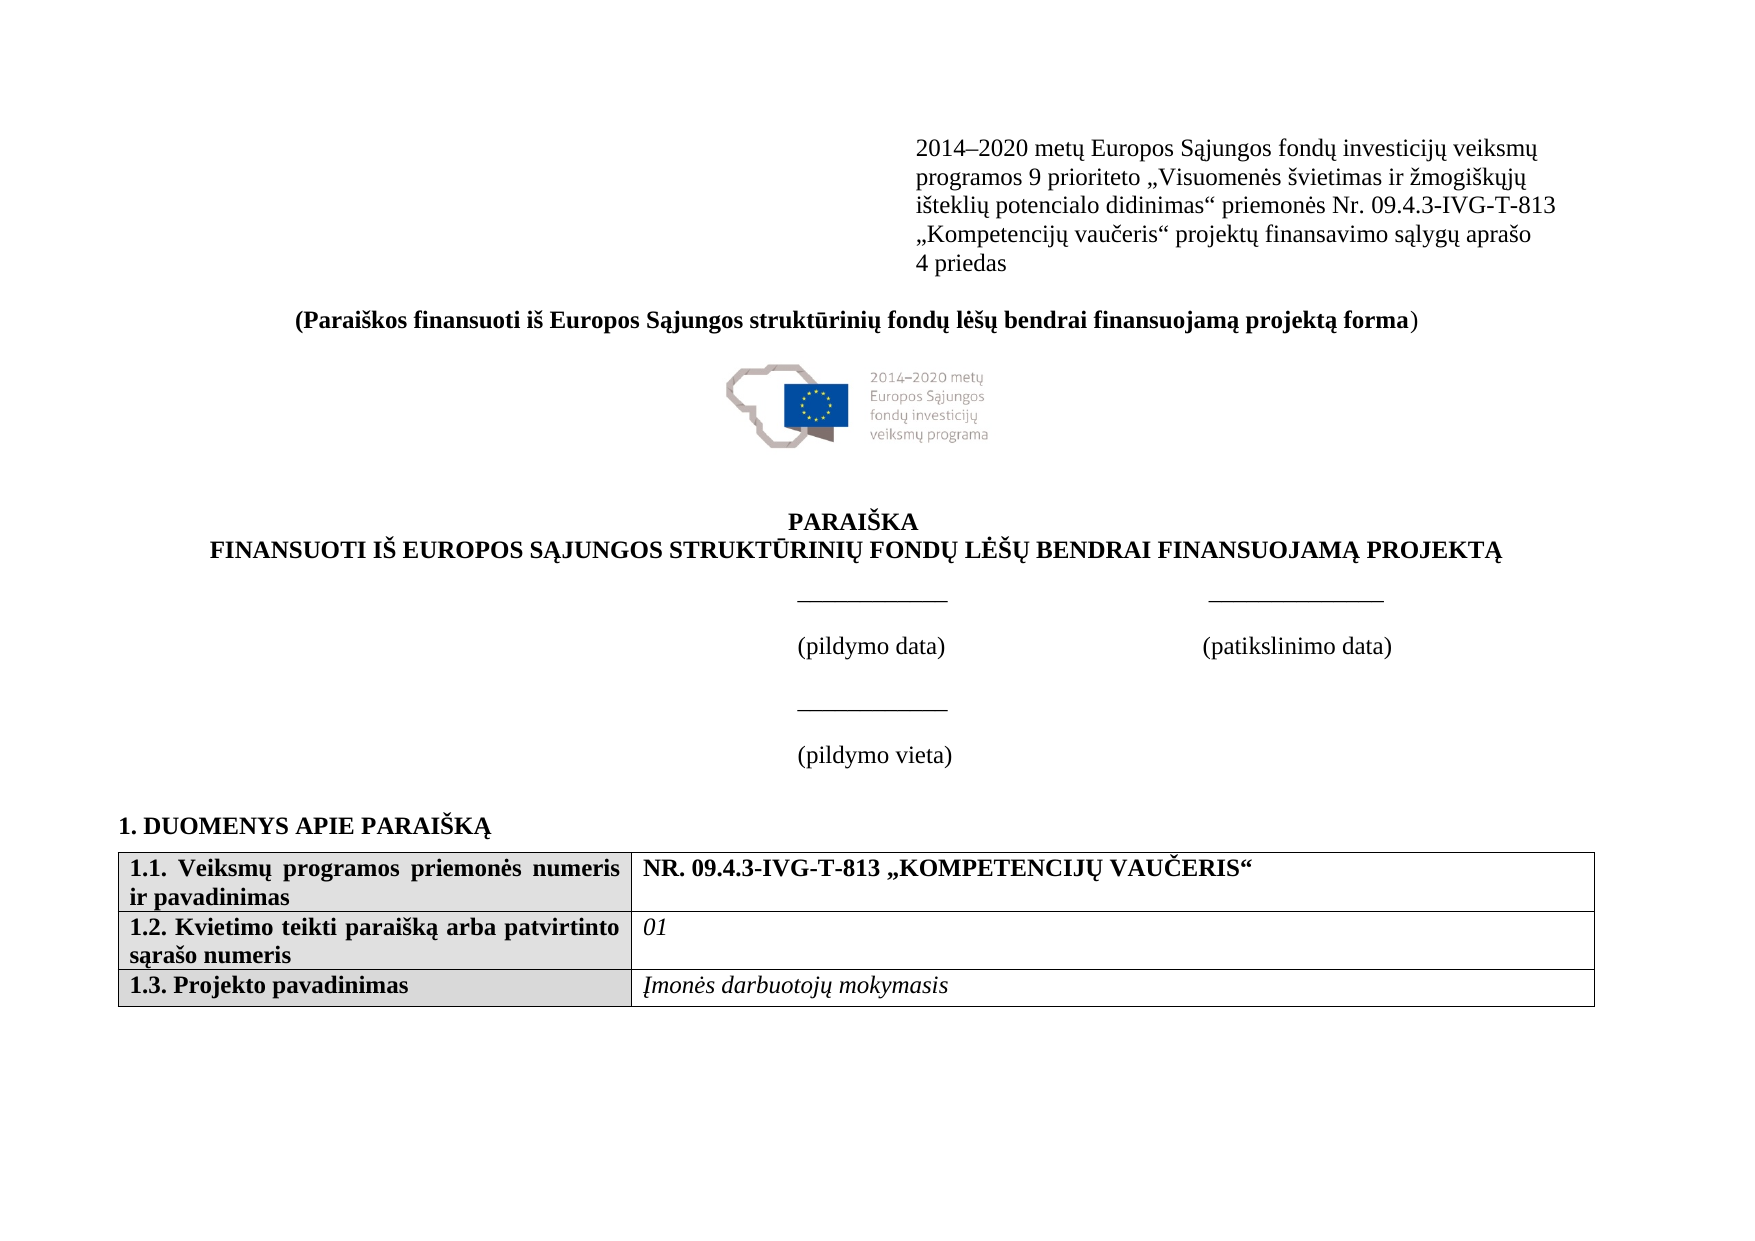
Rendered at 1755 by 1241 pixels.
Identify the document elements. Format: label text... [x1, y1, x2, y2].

table_cell 1.3. Projekto pavadinimas [119, 970, 631, 1006]
table_cell 1.2. Kvietimo teikti paraišką arba patvirtinto sąrašo numeris [119, 912, 631, 969]
text (pildymo data) (patikslinimo data) [797, 631, 1594, 659]
text „Kompetencijų vaučeris“ projektų finansavimo sąlygų aprašo [916, 219, 1594, 248]
text (pildymo vieta) [118, 740, 1594, 769]
text (Paraiškos finansuoti iš Europos Sąjungos struktūrinių fondų lėšų bendrai finansuojamą projektą forma) [118, 305, 1594, 334]
text programos 9 prioriteto „Visuomenės švietimas ir žmogiškųjų [916, 162, 1594, 190]
text 4 priedas [118, 248, 1594, 277]
table_cell 01 [632, 912, 1594, 969]
text ____________ [118, 685, 1594, 714]
text 1. DUOMENYS APIE PARAIŠKĄ [118, 811, 1594, 840]
table_header NR. 09.4.3-IVG-T-813 „Kompetencijų vaučeris“ [632, 853, 1594, 911]
text PARAIŠKA [118, 507, 1594, 535]
text ____________ ______________ [797, 576, 1594, 605]
text išteklių potencialo didinimas“ priemonės Nr. 09.4.3-IVG-T-813 [916, 190, 1594, 219]
table_header 1.1. Veiksmų programos priemonės numeris ir pavadinimas [119, 853, 631, 911]
text 2014–2020 metų Europos Sąjungos fondų investicijų veiksmų [916, 133, 1594, 162]
table_cell Įmonės darbuotojų mokymasis [632, 970, 1594, 1006]
text FINANSUOTI IŠ EUROPOS SĄJUNGOS STRUKTŪRINIŲ FONDŲ LĖŠŲ BENDRAI FINANSUOJAMĄ PROJEKTĄ [118, 535, 1594, 564]
